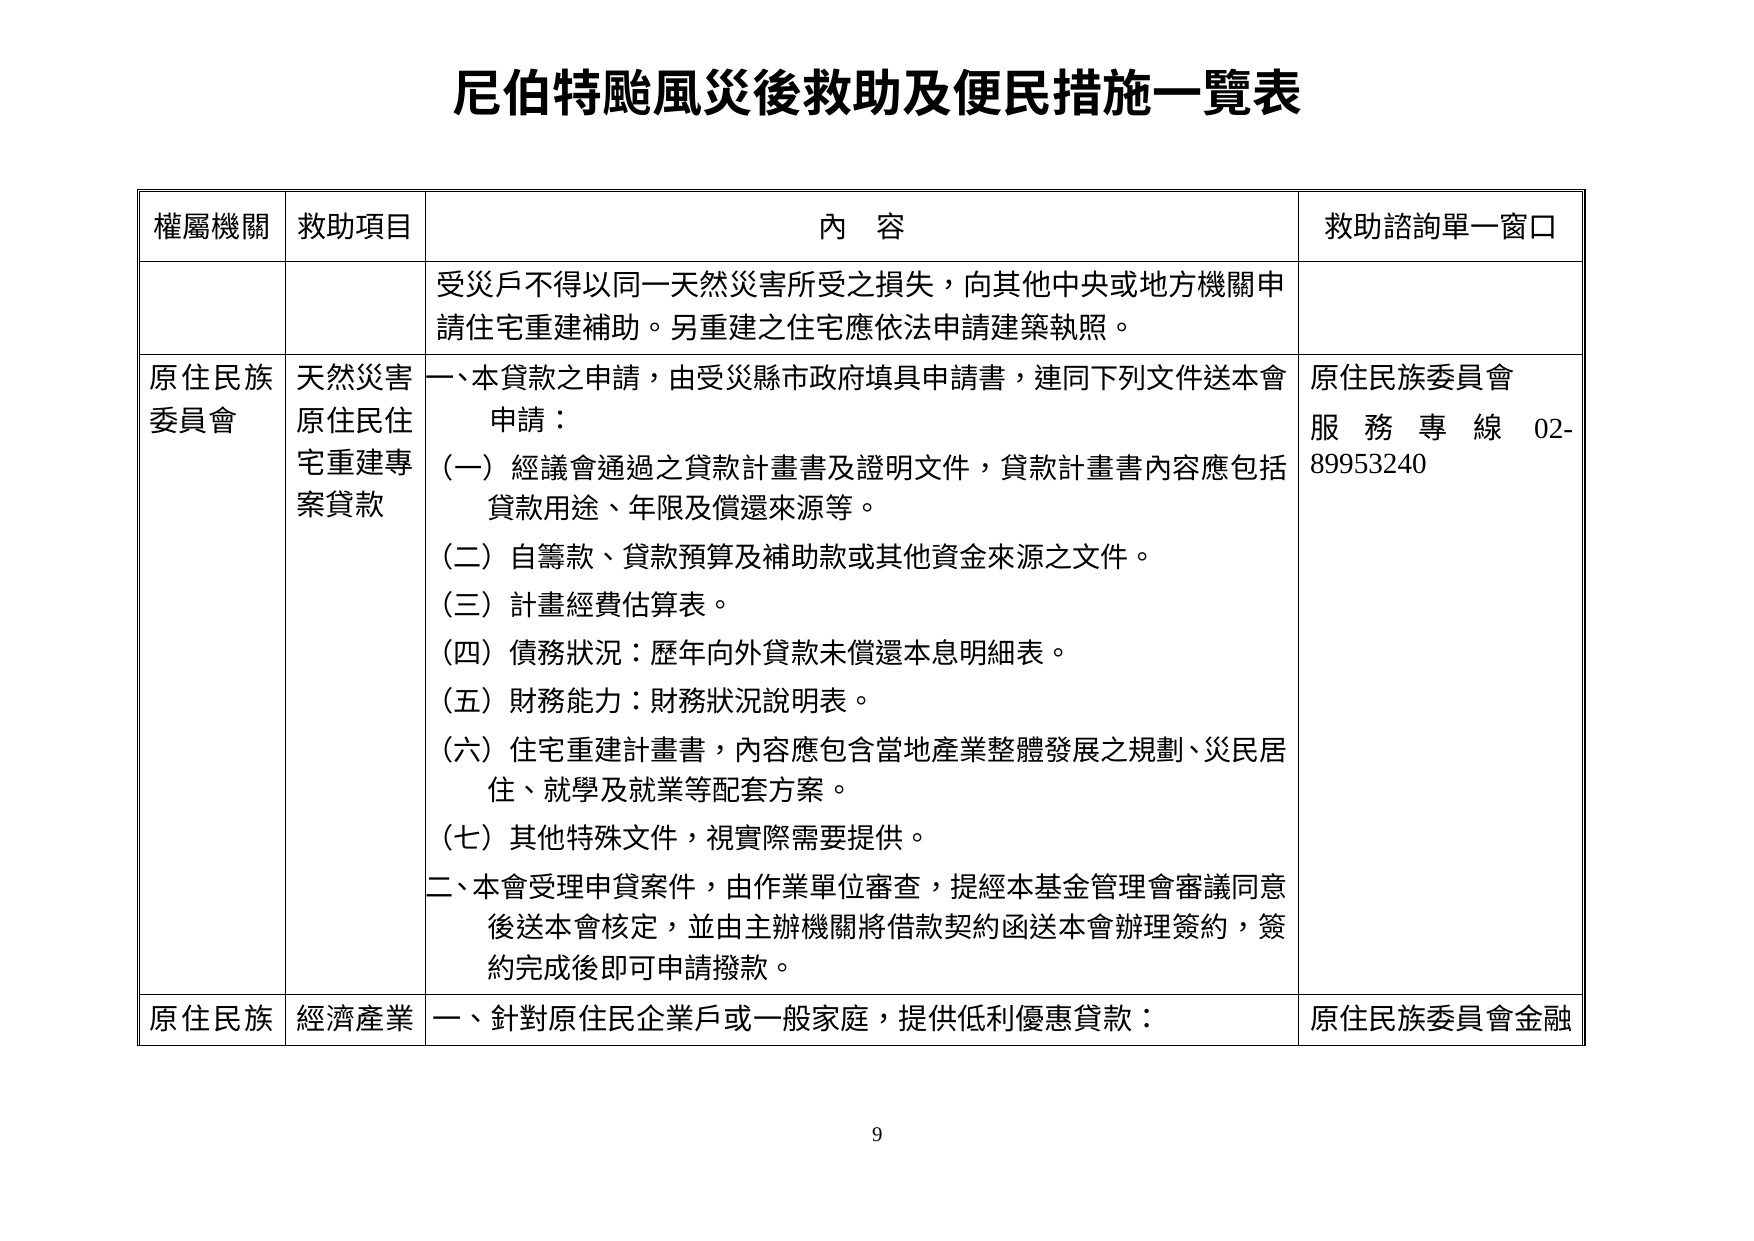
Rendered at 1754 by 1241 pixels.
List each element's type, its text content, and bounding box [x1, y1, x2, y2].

table_cell [286, 262, 425, 354]
table_cell 原住民族委員會金融 [1299, 995, 1582, 1045]
table_header 內 容 [426, 192, 1298, 261]
table_cell [1299, 262, 1582, 354]
table_cell 原住民族委員會 [140, 355, 285, 994]
table_header 權屬機關 [140, 192, 285, 261]
table_header 救助項目 [286, 192, 425, 261]
table_cell 天然災害原住民住宅重建專案貸款 [286, 355, 425, 994]
table_cell 原住民族委員會 服務專線02-89953240 [1299, 355, 1582, 994]
table_cell 受災戶不得以同一天然災害所受之損失，向其他中央或地方機關申請住宅重建補助。另重建之住宅應依法申請建築執照。 [426, 262, 1298, 354]
table_cell 一、本貸款之申請，由受災縣市政府填具申請書，連同下列文件送本會申請： （一）經議會通過之貸款計畫書及證明文件，貸款計畫書內容應包括貸款用途、年限及償還來源等。 （二）自籌款、貸款預算及補助款或其他資金來源之文件。 （三）計畫經費估算表。 （四）債務狀況：歷年向外貸款未償還本息明細表。 （五）財務能力：財務狀況說明表。 （六）住宅重建計畫書，內容應包含當地產業整體發展之規劃、災民居住、就學及就業等配套方案。 （七）其他特殊文件，視實際需要提供。 二、本會受理申貸案件，由作業單位審查，提經本基金管理會審議同意後送本會核定，並由主辦機關將借款契約函送本會辦理簽約，簽約完成後即可申請撥款。 [426, 355, 1298, 994]
table_cell 經濟產業 [286, 995, 425, 1045]
table_cell 一、針對原住民企業戶或一般家庭，提供低利優惠貸款： [426, 995, 1298, 1045]
table_cell [140, 262, 285, 354]
table_header 救助諮詢單一窗口 [1299, 192, 1582, 261]
table_cell 原住民族 [140, 995, 285, 1045]
